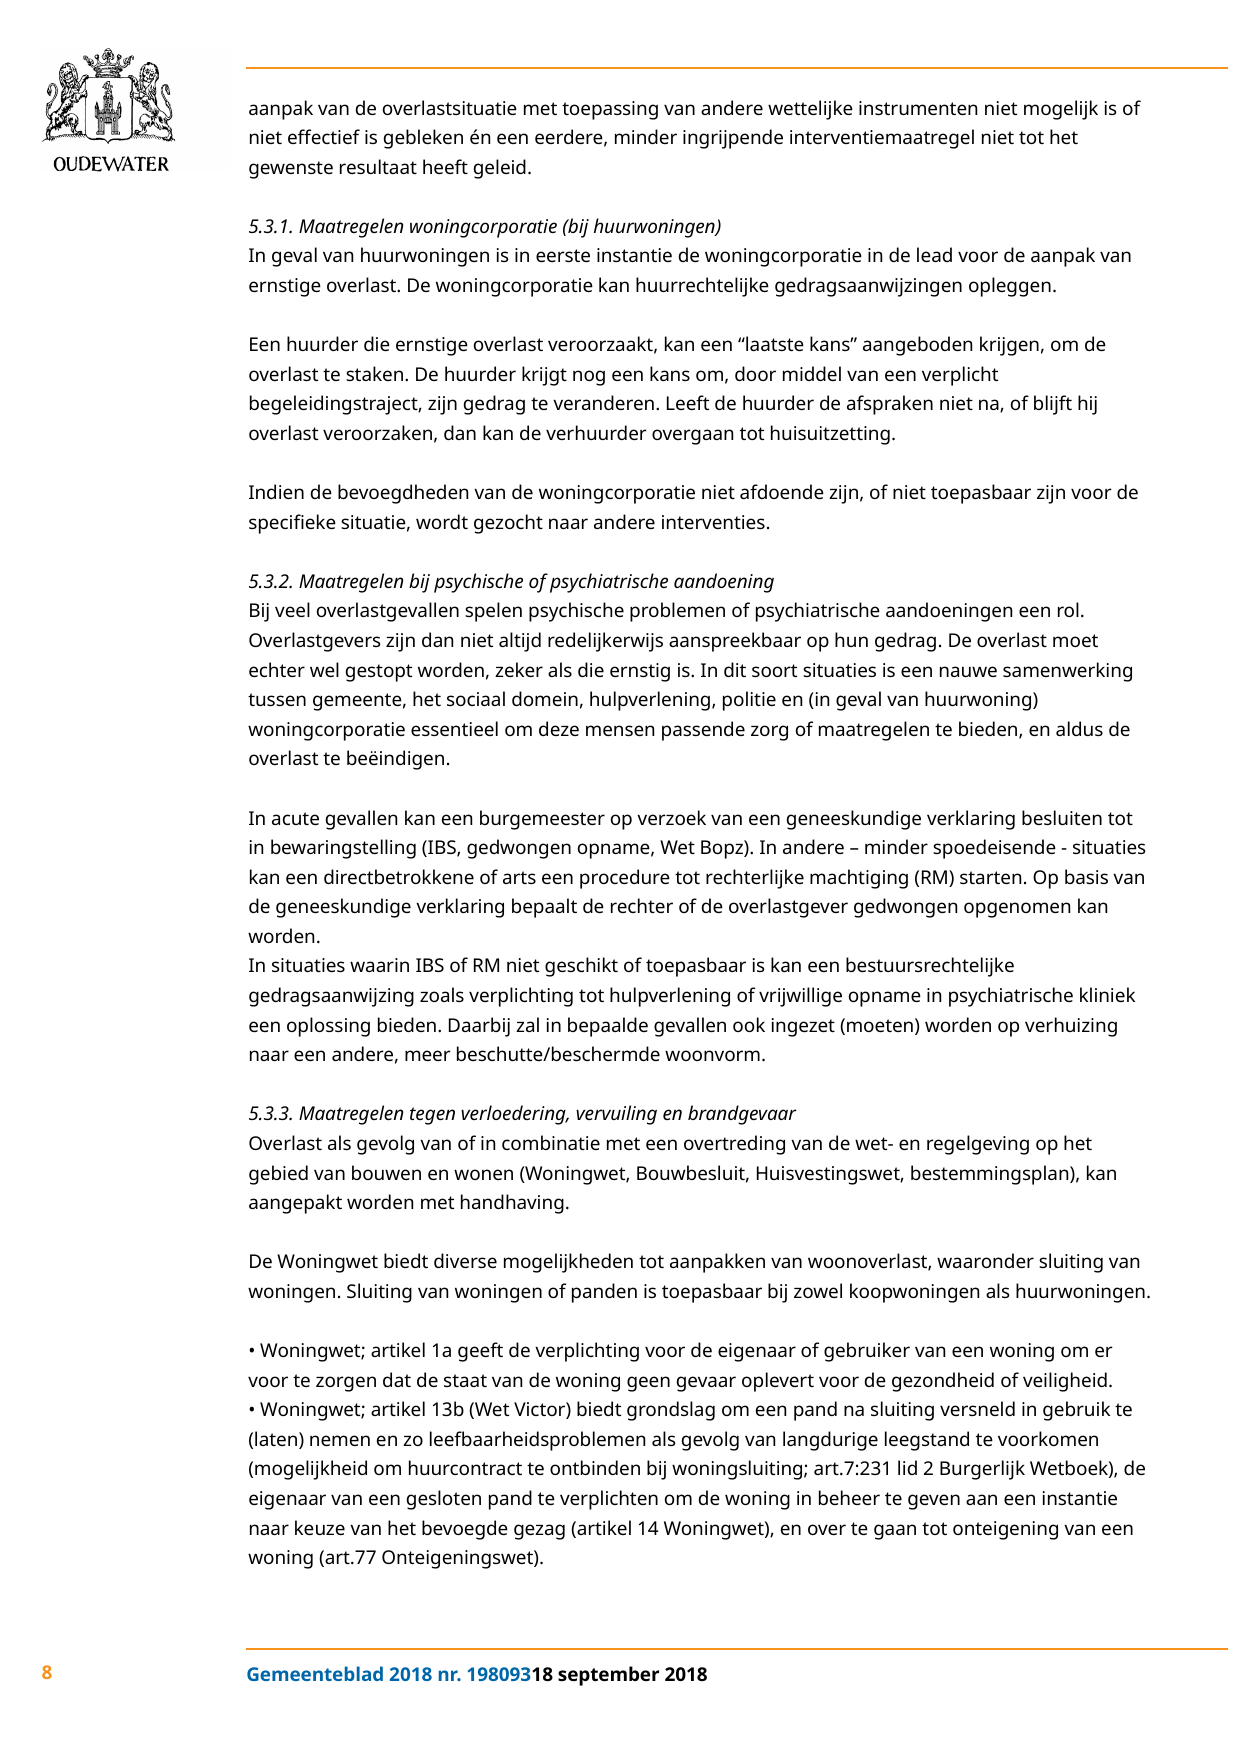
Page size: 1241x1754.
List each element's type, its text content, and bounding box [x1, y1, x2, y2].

text • Woningwet; artikel 1a geeft de verplichting voor de eigenaar of gebruiker van een woning om er voor te zorgen dat de staat van de woning geen gevaar oplevert voor de gezondheid of veiligheid. [248, 1337, 1152, 1393]
text 5.3.3. Maatregelen tegen verloedering, vervuiling en brandgevaar [248, 1101, 1152, 1126]
text Een huurder die ernstige overlast veroorzaakt, kan een “laatste kans” aangeboden krijgen, om de overlast te staken. De huurder krijgt nog een kans om, door middel van een verplicht begeleidingstraject, zijn gedrag te veranderen. Leeft de huurder de afspraken niet na, of blijft hij overlast veroorzaken, dan kan de verhuurder overgaan tot huisuitzetting. [248, 331, 1152, 446]
text In situaties waarin IBS of RM niet geschikt of toepasbaar is kan een bestuursrechtelijke gedragsaanwijzing zoals verplichting tot hulpverlening of vrijwillige opname in psychiatrische kliniek een oplossing bieden. Daarbij zal in bepaalde gevallen ook ingezet (moeten) worden op verhuizing naar een andere, meer beschutte/beschermde woonvorm. [248, 953, 1152, 1067]
text De Woningwet biedt diverse mogelijkheden tot aanpakken van woonoverlast, waaronder sluiting van woningen. Sluiting van woningen of panden is toepasbaar bij zowel koopwoningen als huurwoningen. [248, 1248, 1152, 1304]
text In acute gevallen kan een burgemeester op verzoek van een geneeskundige verklaring besluiten tot in bewaringstelling (IBS, gedwongen opname, Wet Bopz). In andere – minder spoedeisende - situaties kan een directbetrokkene of arts een procedure tot rechterlijke machtiging (RM) starten. Op basis van de geneeskundige verklaring bepaalt de rechter of de overlastgever gedwongen opgenomen kan worden. [248, 805, 1152, 949]
text 5.3.2. Maatregelen bij psychische of psychiatrische aandoening [248, 568, 1152, 594]
text aanpak van de overlastsituatie met toepassing van andere wettelijke instrumenten niet mogelijk is of niet effectief is gebleken én een eerdere, minder ingrijpende interventiemaatregel niet tot het gewenste resultaat heeft geleid. [248, 95, 1152, 180]
text In geval van huurwoningen is in eerste instantie de woningcorporatie in de lead voor de aanpak van ernstige overlast. De woningcorporatie kan huurrechtelijke gedragsaanwijzingen opleggen. [248, 243, 1152, 298]
text Overlast als gevolg van of in combinatie met een overtreding van de wet- en regelgeving op het gebied van bouwen en wonen (Woningwet, Bouwbesluit, Huisvestingswet, bestemmingsplan), kan aangepakt worden met handhaving. [248, 1130, 1152, 1215]
text Indien de bevoegdheden van de woningcorporatie niet afdoende zijn, of niet toepasbaar zijn voor de specifieke situatie, wordt gezocht naar andere interventies. [248, 479, 1152, 535]
picture [41, 47, 231, 172]
text 5.3.1. Maatregelen woningcorporatie (bij huurwoningen) [248, 213, 1152, 239]
text • Woningwet; artikel 13b (Wet Victor) biedt grondslag om een pand na sluiting versneld in gebruik te (laten) nemen en zo leefbaarheidsproblemen als gevolg van langdurige leegstand te voorkomen (mogelijkheid om huurcontract te ontbinden bij woningsluiting; art.7:231 lid 2 Burgerlijk Wetboek), de eigenaar van een gesloten pand te verplichten om de woning in beheer te geven aan een instantie naar keuze van het bevoegde gezag (artikel 14 Woningwet), en over te gaan tot onteigening van een woning (art.77 Onteigeningswet). [248, 1396, 1152, 1570]
text Bij veel overlastgevallen spelen psychische problemen of psychiatrische aandoeningen een rol. Overlastgevers zijn dan niet altijd redelijkerwijs aanspreekbaar op hun gedrag. De overlast moet echter wel gestopt worden, zeker als die ernstig is. In dit soort situaties is een nauwe samenwerking tussen gemeente, het sociaal domein, hulpverlening, politie en (in geval van huurwoning) woningcorporatie essentieel om deze mensen passende zorg of maatregelen te bieden, en aldus de overlast te beëindigen. [248, 598, 1152, 771]
